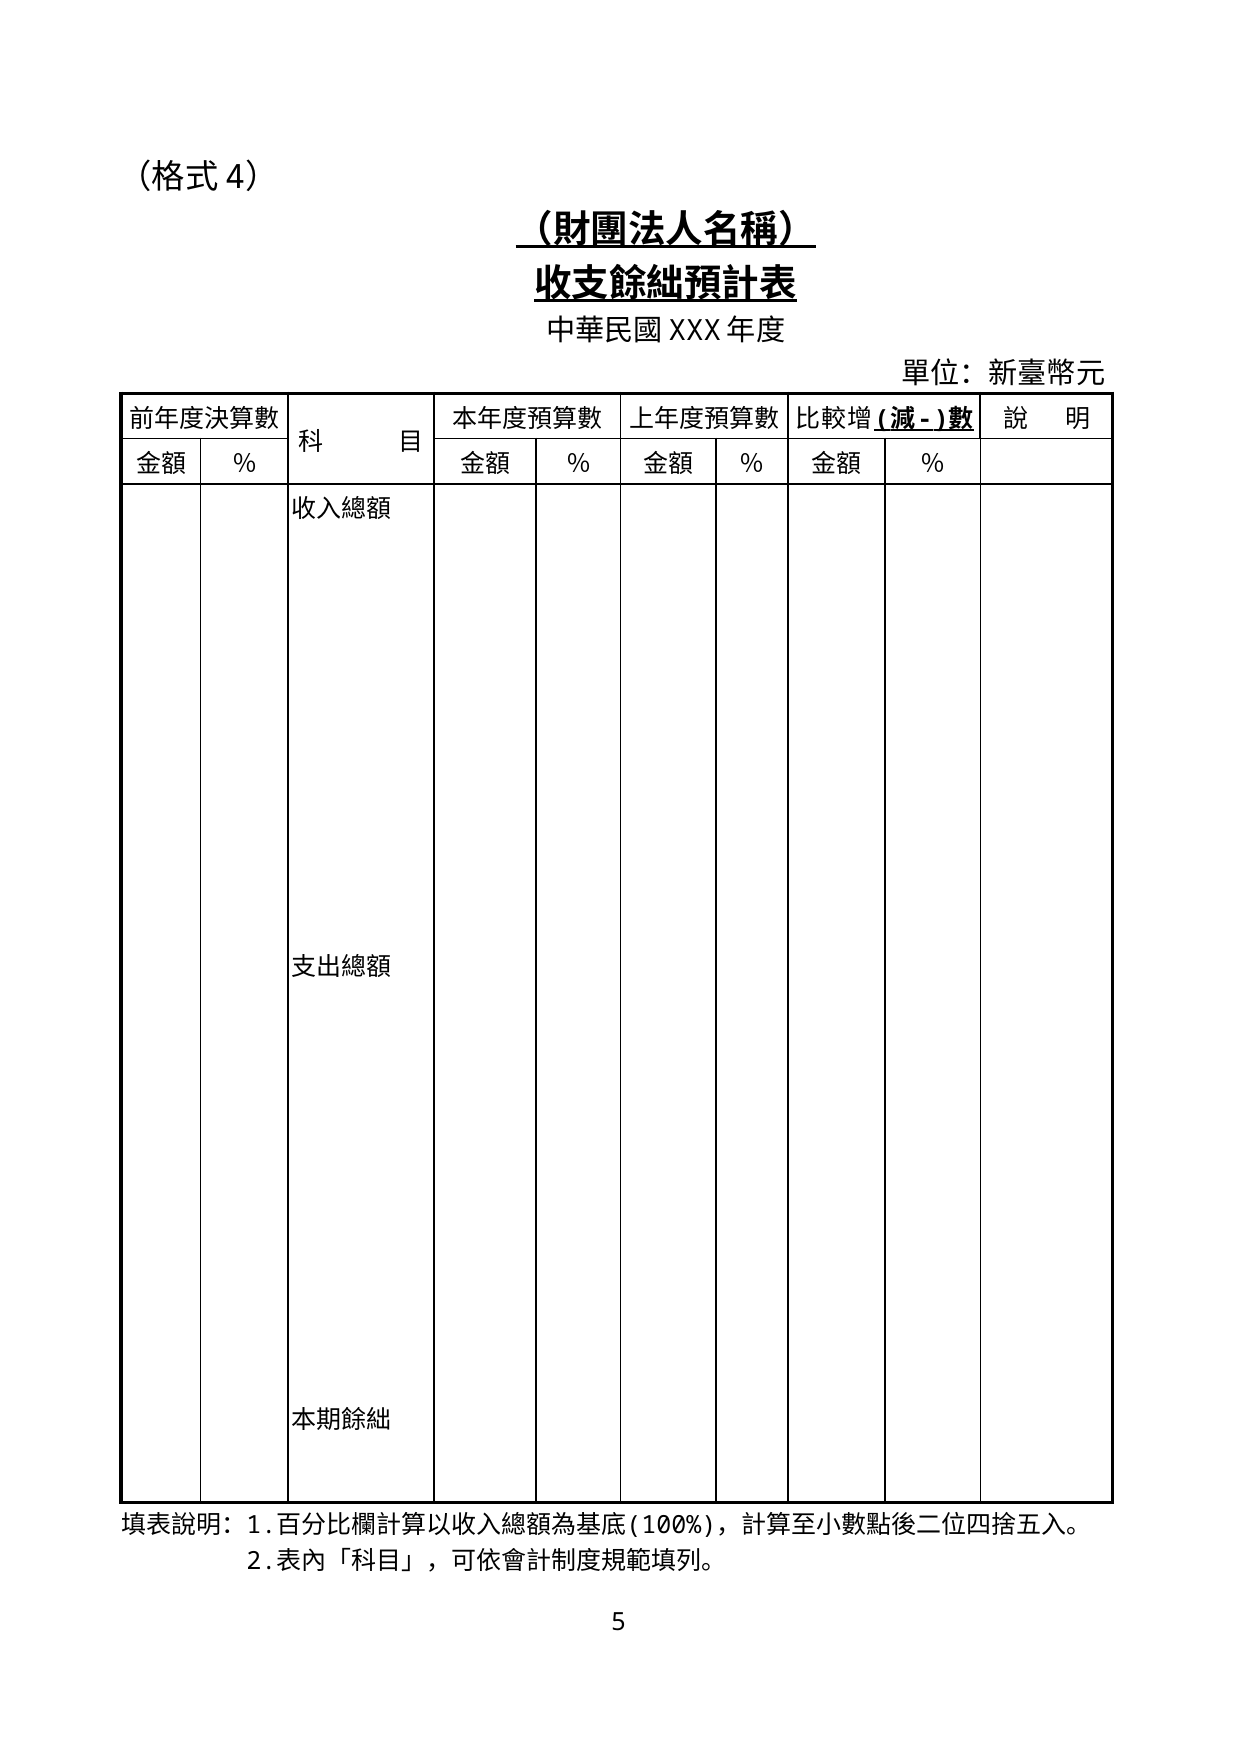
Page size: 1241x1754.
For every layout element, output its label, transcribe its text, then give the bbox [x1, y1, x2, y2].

table_cell [435, 1263, 535, 1308]
table_header 比較增(減-)數 [789, 395, 979, 437]
table_cell [789, 1079, 884, 1125]
table_cell [435, 942, 535, 988]
table_cell [789, 667, 884, 713]
table_cell [886, 529, 980, 575]
table_cell [289, 667, 433, 713]
table_cell [981, 804, 1111, 850]
table_cell [717, 667, 787, 713]
table_header 前年度決算數 [123, 395, 287, 437]
table_cell [717, 1263, 787, 1308]
table_cell [435, 896, 535, 942]
table_cell [289, 575, 433, 621]
table_cell [789, 942, 884, 988]
text 單位：新臺幣元 [883, 349, 1122, 392]
table_cell [123, 1460, 200, 1501]
table_cell [981, 1171, 1111, 1217]
table_cell [123, 667, 200, 713]
table_cell [201, 1376, 287, 1460]
table_cell [886, 575, 980, 621]
table_cell [789, 804, 884, 850]
table_cell 支出總額 [289, 942, 433, 988]
table_cell [886, 621, 980, 667]
table_cell [123, 759, 200, 804]
table_cell [981, 1034, 1111, 1079]
table_cell [123, 713, 200, 758]
table_cell [717, 988, 787, 1033]
table_cell [621, 1376, 715, 1460]
table_cell [789, 621, 884, 667]
table_cell [537, 1309, 620, 1376]
table_cell [123, 1079, 200, 1125]
table_cell [435, 1309, 535, 1376]
table_cell [621, 1309, 715, 1376]
table_cell [789, 759, 884, 804]
table_cell [621, 850, 715, 896]
table_cell [289, 850, 433, 896]
table_cell [621, 485, 715, 529]
table_cell [886, 1460, 980, 1501]
table_cell [201, 1034, 287, 1079]
table_cell [123, 621, 200, 667]
table_cell [435, 850, 535, 896]
table_cell [289, 1125, 433, 1171]
table_cell [886, 804, 980, 850]
table_cell [886, 1171, 980, 1217]
table_cell [717, 942, 787, 988]
table_cell [201, 713, 287, 758]
table_cell 金額 [123, 439, 200, 483]
text 填表說明：1.百分比欄計算以收入總額為基底(100%)，計算至小數點後二位四捨五入。 [121, 1504, 1122, 1541]
table_cell [123, 1376, 200, 1460]
table_cell [981, 485, 1111, 529]
table_cell [201, 850, 287, 896]
table_cell [435, 485, 535, 529]
table_cell [717, 1376, 787, 1460]
table_cell ％ [886, 439, 980, 483]
table_cell 金額 [789, 439, 884, 483]
table_cell [123, 1171, 200, 1217]
table_cell [717, 713, 787, 758]
table_cell [537, 1079, 620, 1125]
table_cell [981, 621, 1111, 667]
table_cell [123, 529, 200, 575]
table_cell [201, 529, 287, 575]
table_cell [717, 850, 787, 896]
table_cell [717, 1460, 787, 1501]
table_cell [435, 529, 535, 575]
table_cell [621, 1263, 715, 1308]
table_cell [981, 1217, 1111, 1263]
table_cell [289, 529, 433, 575]
text 收支餘絀預計表 [208, 253, 1122, 307]
table_cell [537, 896, 620, 942]
table_cell [537, 988, 620, 1033]
table_cell [537, 1171, 620, 1217]
table_cell [789, 1034, 884, 1079]
table_cell 本期餘絀 [289, 1376, 433, 1460]
table_cell [537, 1125, 620, 1171]
table_cell [717, 1309, 787, 1376]
table_cell [621, 1171, 715, 1217]
table_cell [717, 1079, 787, 1125]
table_cell [537, 713, 620, 758]
table_cell [123, 485, 200, 529]
table_cell [621, 759, 715, 804]
table_cell [123, 804, 200, 850]
table_cell [201, 485, 287, 529]
table_cell [289, 759, 433, 804]
table_cell [289, 1460, 433, 1501]
table_cell [435, 713, 535, 758]
table_cell [201, 1217, 287, 1263]
table_cell [621, 1125, 715, 1171]
table_cell [537, 485, 620, 529]
table_cell [717, 485, 787, 529]
table_cell [201, 804, 287, 850]
table_cell [981, 1309, 1111, 1376]
table_cell [201, 942, 287, 988]
table_cell [537, 1263, 620, 1308]
table_cell [201, 575, 287, 621]
table_cell [789, 1376, 884, 1460]
table_cell [981, 1079, 1111, 1125]
table_cell [537, 804, 620, 850]
table_cell [537, 759, 620, 804]
table_cell [981, 759, 1111, 804]
table_cell [981, 988, 1111, 1033]
table_cell [789, 529, 884, 575]
table_cell [981, 942, 1111, 988]
table_cell [289, 1263, 433, 1308]
table_cell [886, 1309, 980, 1376]
table_cell [289, 896, 433, 942]
table_cell [789, 896, 884, 942]
table_cell [886, 988, 980, 1033]
table_cell [435, 667, 535, 713]
table_cell [537, 529, 620, 575]
table_cell [201, 1125, 287, 1171]
table_cell [981, 850, 1111, 896]
table_cell [886, 1079, 980, 1125]
table_cell [537, 621, 620, 667]
table_cell ％ [717, 439, 787, 483]
table_cell [435, 1217, 535, 1263]
text 2.表內「科目」，可依會計制度規範填列。 [121, 1541, 1122, 1577]
table_cell [123, 896, 200, 942]
table_cell [201, 1171, 287, 1217]
table_header 科 目 [289, 395, 433, 483]
table_cell [789, 1171, 884, 1217]
table_cell [435, 575, 535, 621]
table_cell [789, 850, 884, 896]
table_cell [201, 667, 287, 713]
table_cell [717, 1171, 787, 1217]
table_cell [981, 1376, 1111, 1460]
table_cell [289, 1034, 433, 1079]
table_cell [789, 485, 884, 529]
table_cell [789, 1217, 884, 1263]
table_cell [289, 1079, 433, 1125]
table_cell [886, 713, 980, 758]
table_cell [289, 1309, 433, 1376]
table_cell [789, 713, 884, 758]
table_cell [123, 988, 200, 1033]
table_cell [123, 575, 200, 621]
table_cell [717, 621, 787, 667]
table_cell [717, 1217, 787, 1263]
table_cell [123, 850, 200, 896]
table_cell [621, 988, 715, 1033]
text 中華民國XXX年度 [208, 307, 1122, 349]
table_header 上年度預算數 [621, 395, 787, 437]
table_cell [981, 1125, 1111, 1171]
table_cell [621, 713, 715, 758]
table_cell [201, 1263, 287, 1308]
table_cell [981, 1460, 1111, 1501]
table_cell [201, 621, 287, 667]
table_cell [717, 759, 787, 804]
table_cell 收入總額 [289, 485, 433, 529]
table_cell [123, 1125, 200, 1171]
table_cell [201, 1079, 287, 1125]
table_cell [537, 667, 620, 713]
table_cell [201, 1309, 287, 1376]
table_cell [289, 988, 433, 1033]
table_cell [621, 667, 715, 713]
table_cell [201, 988, 287, 1033]
table_cell 金額 [435, 439, 535, 483]
table_cell [537, 575, 620, 621]
table_cell [621, 575, 715, 621]
table_cell [981, 896, 1111, 942]
table_cell [981, 575, 1111, 621]
table_cell [886, 485, 980, 529]
table_cell [981, 713, 1111, 758]
table_cell [789, 1460, 884, 1501]
table_cell [621, 1034, 715, 1079]
table_cell [886, 1376, 980, 1460]
table_header 說 明 [981, 395, 1111, 437]
table_cell [886, 942, 980, 988]
table_cell [621, 621, 715, 667]
table_cell [435, 1034, 535, 1079]
table_cell [717, 1125, 787, 1171]
table_cell [289, 713, 433, 758]
table_cell [435, 759, 535, 804]
table_cell [537, 1034, 620, 1079]
table_cell [123, 942, 200, 988]
table_cell [123, 1263, 200, 1308]
table_cell [789, 1125, 884, 1171]
table_cell [123, 1309, 200, 1376]
table_cell [435, 804, 535, 850]
table_cell [717, 575, 787, 621]
table_cell [621, 1460, 715, 1501]
table_cell [981, 529, 1111, 575]
table_cell [435, 1376, 535, 1460]
table_header 本年度預算數 [435, 395, 620, 437]
table_cell [886, 896, 980, 942]
table_cell [435, 1460, 535, 1501]
table_cell [621, 1079, 715, 1125]
table_cell [717, 529, 787, 575]
table_cell 金額 [621, 439, 715, 483]
table_cell [789, 988, 884, 1033]
table_cell ％ [537, 439, 620, 483]
table_cell [886, 1217, 980, 1263]
table_cell [537, 1217, 620, 1263]
table_cell [789, 1263, 884, 1308]
table_cell [201, 896, 287, 942]
table_cell [981, 439, 1111, 483]
table_cell [717, 804, 787, 850]
table_cell [886, 759, 980, 804]
table_cell [537, 1460, 620, 1501]
table_cell ％ [201, 439, 287, 483]
table_cell [201, 1460, 287, 1501]
table_cell [289, 1171, 433, 1217]
table_cell [537, 850, 620, 896]
table_cell [289, 621, 433, 667]
table_cell [717, 1034, 787, 1079]
table_cell [435, 621, 535, 667]
table_cell [537, 942, 620, 988]
table_cell [123, 1217, 200, 1263]
table_cell [981, 667, 1111, 713]
table_cell [886, 850, 980, 896]
table_cell [886, 1125, 980, 1171]
table_cell [621, 942, 715, 988]
table_cell [621, 896, 715, 942]
text （財團法人名稱） [208, 198, 1122, 253]
table_cell [789, 1309, 884, 1376]
table_cell [289, 804, 433, 850]
table_cell [435, 1079, 535, 1125]
table_cell [435, 988, 535, 1033]
table_cell [621, 1217, 715, 1263]
table_cell [435, 1125, 535, 1171]
table_cell [789, 575, 884, 621]
table_cell [886, 1263, 980, 1308]
table_cell [886, 1034, 980, 1079]
table_cell [717, 896, 787, 942]
table_cell [886, 667, 980, 713]
table_cell [201, 759, 287, 804]
table_cell [289, 1217, 433, 1263]
table_cell [435, 1171, 535, 1217]
text （格式4） [118, 150, 1122, 198]
table_cell [981, 1263, 1111, 1308]
table_cell [621, 804, 715, 850]
table_cell [123, 1034, 200, 1079]
table_cell [537, 1376, 620, 1460]
table_cell [621, 529, 715, 575]
